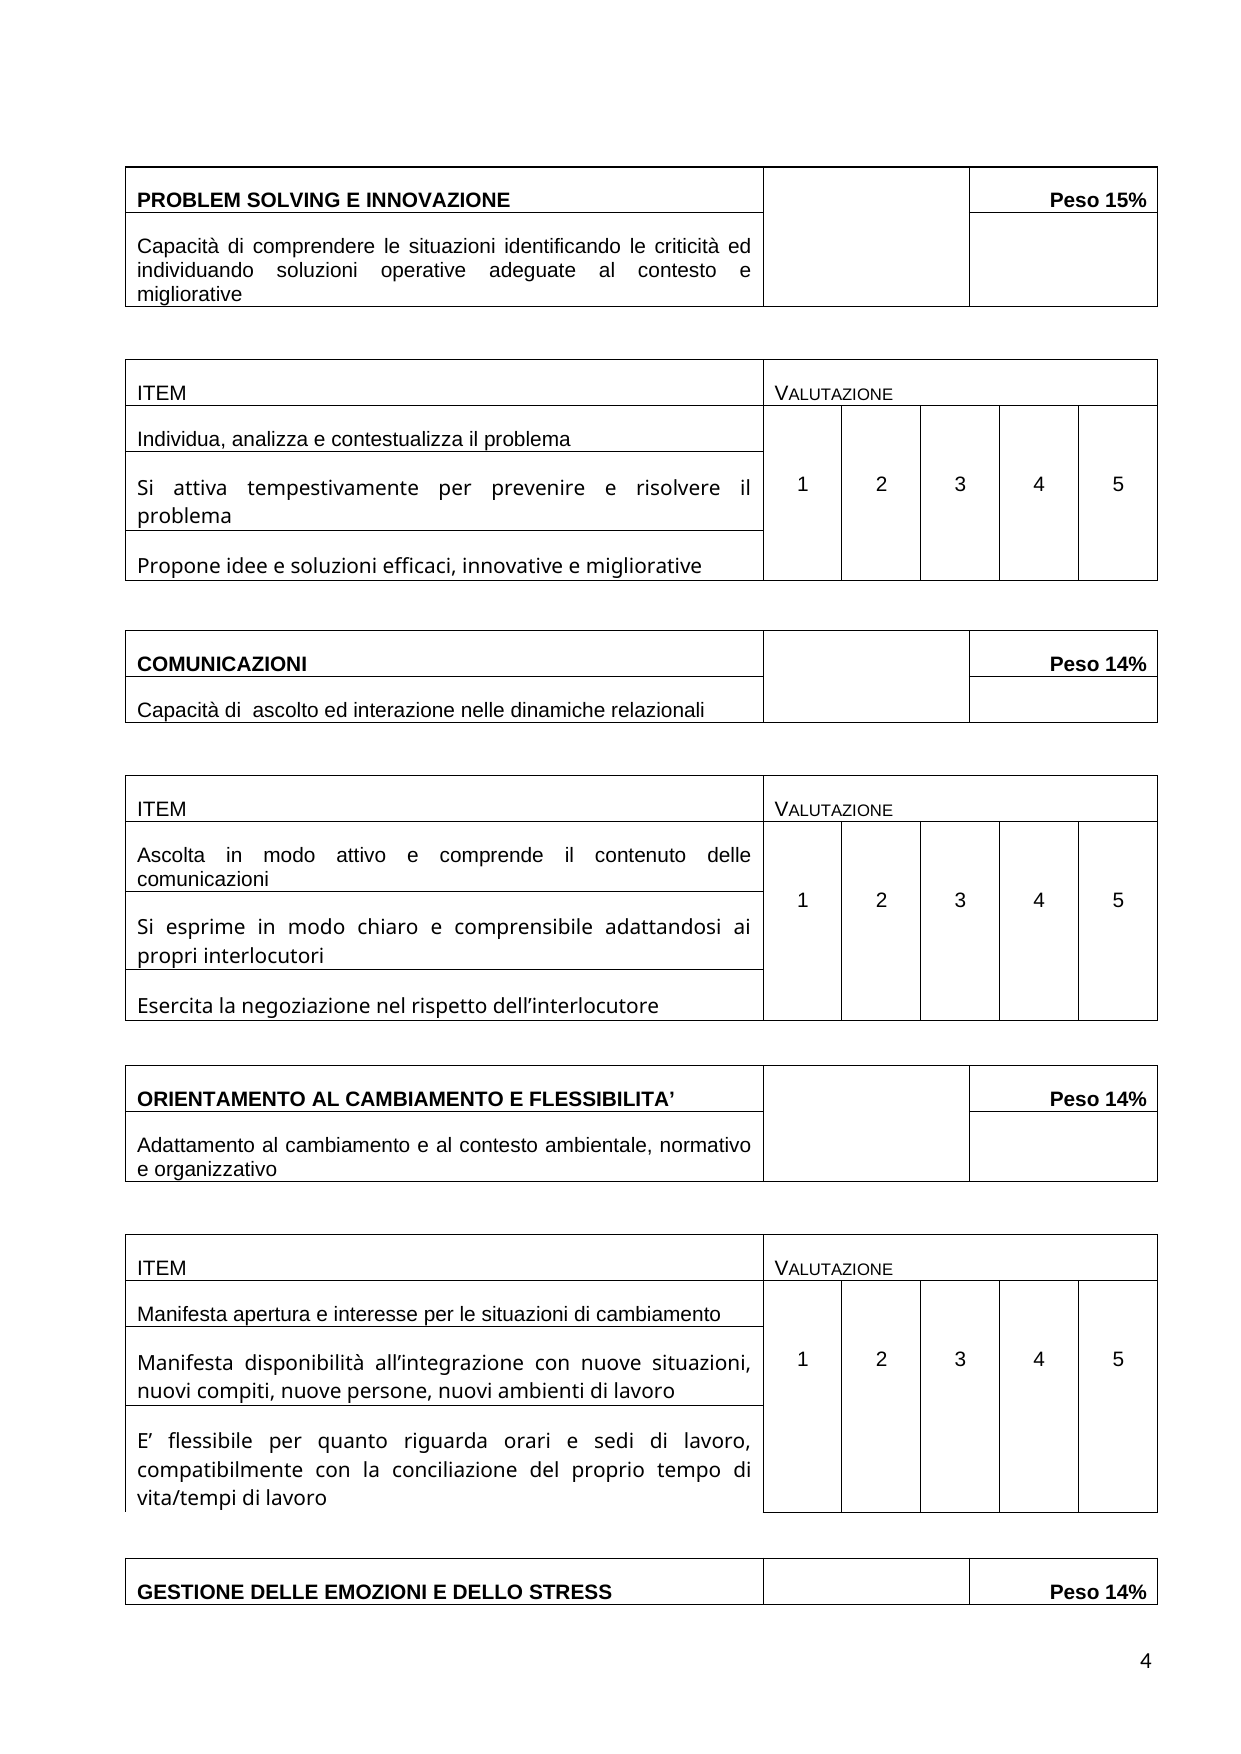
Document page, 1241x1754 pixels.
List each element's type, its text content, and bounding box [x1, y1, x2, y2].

table_cell 5 [1079, 822, 1157, 1019]
table_cell 3 [921, 1281, 999, 1512]
table_cell Peso 14% [970, 1559, 1157, 1603]
table_cell 1 [764, 1281, 841, 1512]
table_cell 1 [764, 406, 841, 580]
table_cell 3 [921, 406, 999, 580]
table_cell Peso 14% [970, 631, 1157, 676]
table_header Valutazione [764, 776, 1157, 821]
table_cell 1 [764, 822, 841, 1019]
table_cell [970, 213, 1157, 306]
table_cell Peso [764, 1559, 969, 1603]
table_cell Manifesta disponibilità all’integrazione con nuove situazioni, nuovi compiti, nuove persone, nuovi ambienti di lavoro [126, 1327, 763, 1404]
table_header ITEM [126, 1235, 763, 1280]
table_cell 2 [842, 1281, 920, 1512]
table_cell [970, 1112, 1157, 1181]
table_header ORIENTAMENTO AL CAMBIAMENTO E FLESSIBILITA’ [126, 1066, 763, 1111]
table_cell 3 [921, 822, 999, 1019]
table_cell Adattamento al cambiamento e al contesto ambientale, normativo e organizzativo [126, 1112, 763, 1181]
table_cell 2 [842, 822, 920, 1019]
table_header ITEM [126, 776, 763, 821]
table_cell [1082, 581, 1158, 630]
table_cell [126, 581, 763, 630]
table_cell Capacità di comprendere le situazioni identificando le criticità ed individuando soluzioni operative adeguate al contesto e migliorative [126, 213, 763, 306]
table_cell [825, 581, 913, 630]
table_cell [763, 1513, 969, 1558]
table_cell Manifesta apertura e interesse per le situazioni di cambiamento [126, 1281, 763, 1326]
table_cell E’ flessibile per quanto riguarda orari e sedi di lavoro, compatibilmente con la conciliazione del proprio tempo di vita/tempi di lavoro [126, 1406, 763, 1512]
table_cell [126, 1512, 763, 1558]
table_cell [999, 581, 1082, 630]
table_cell 5 [1079, 406, 1157, 580]
table_header Valutazione [764, 360, 1157, 405]
table_header Peso 15% [970, 168, 1157, 212]
table_cell COMUNICAZIONI [126, 631, 763, 676]
table_cell 4 [1000, 1281, 1078, 1512]
table_cell [969, 1513, 1158, 1558]
table_cell Si esprime in modo chiaro e comprensibile adattandosi ai propri interlocutori [126, 892, 763, 969]
table_cell GESTIONE DELLE EMOZIONI E DELLO STRESS [126, 1559, 763, 1603]
table_cell 4 [1000, 406, 1078, 580]
table_cell Propone idee e soluzioni efficaci, innovative e migliorative [126, 531, 763, 580]
table_header PROBLEM SOLVING E INNOVAZIONE [126, 168, 763, 212]
table_header ITEM [126, 360, 763, 405]
table_header peso [764, 168, 969, 306]
table_cell Capacità di ascolto ed interazione nelle dinamiche relazionali [126, 677, 763, 722]
table_cell [763, 581, 825, 630]
table_cell 4 [1000, 822, 1078, 1019]
table_cell Esercita la negoziazione nel rispetto dell’interlocutore [126, 970, 763, 1019]
table_header Peso 14% [970, 1066, 1157, 1111]
table_cell [970, 677, 1157, 722]
table_cell 5 [1079, 1281, 1157, 1512]
table_cell Individua, analizza e contestualizza il problema [126, 406, 763, 451]
table_cell peso [764, 631, 969, 722]
table_cell [913, 581, 999, 630]
table_header peso [764, 1066, 969, 1181]
table_cell 2 [842, 406, 920, 580]
table_cell Ascolta in modo attivo e comprende il contenuto delle comunicazioni [126, 822, 763, 891]
table_header Valutazione [764, 1235, 1157, 1280]
table_cell Si attiva tempestivamente per prevenire e risolvere il problema [126, 452, 763, 529]
